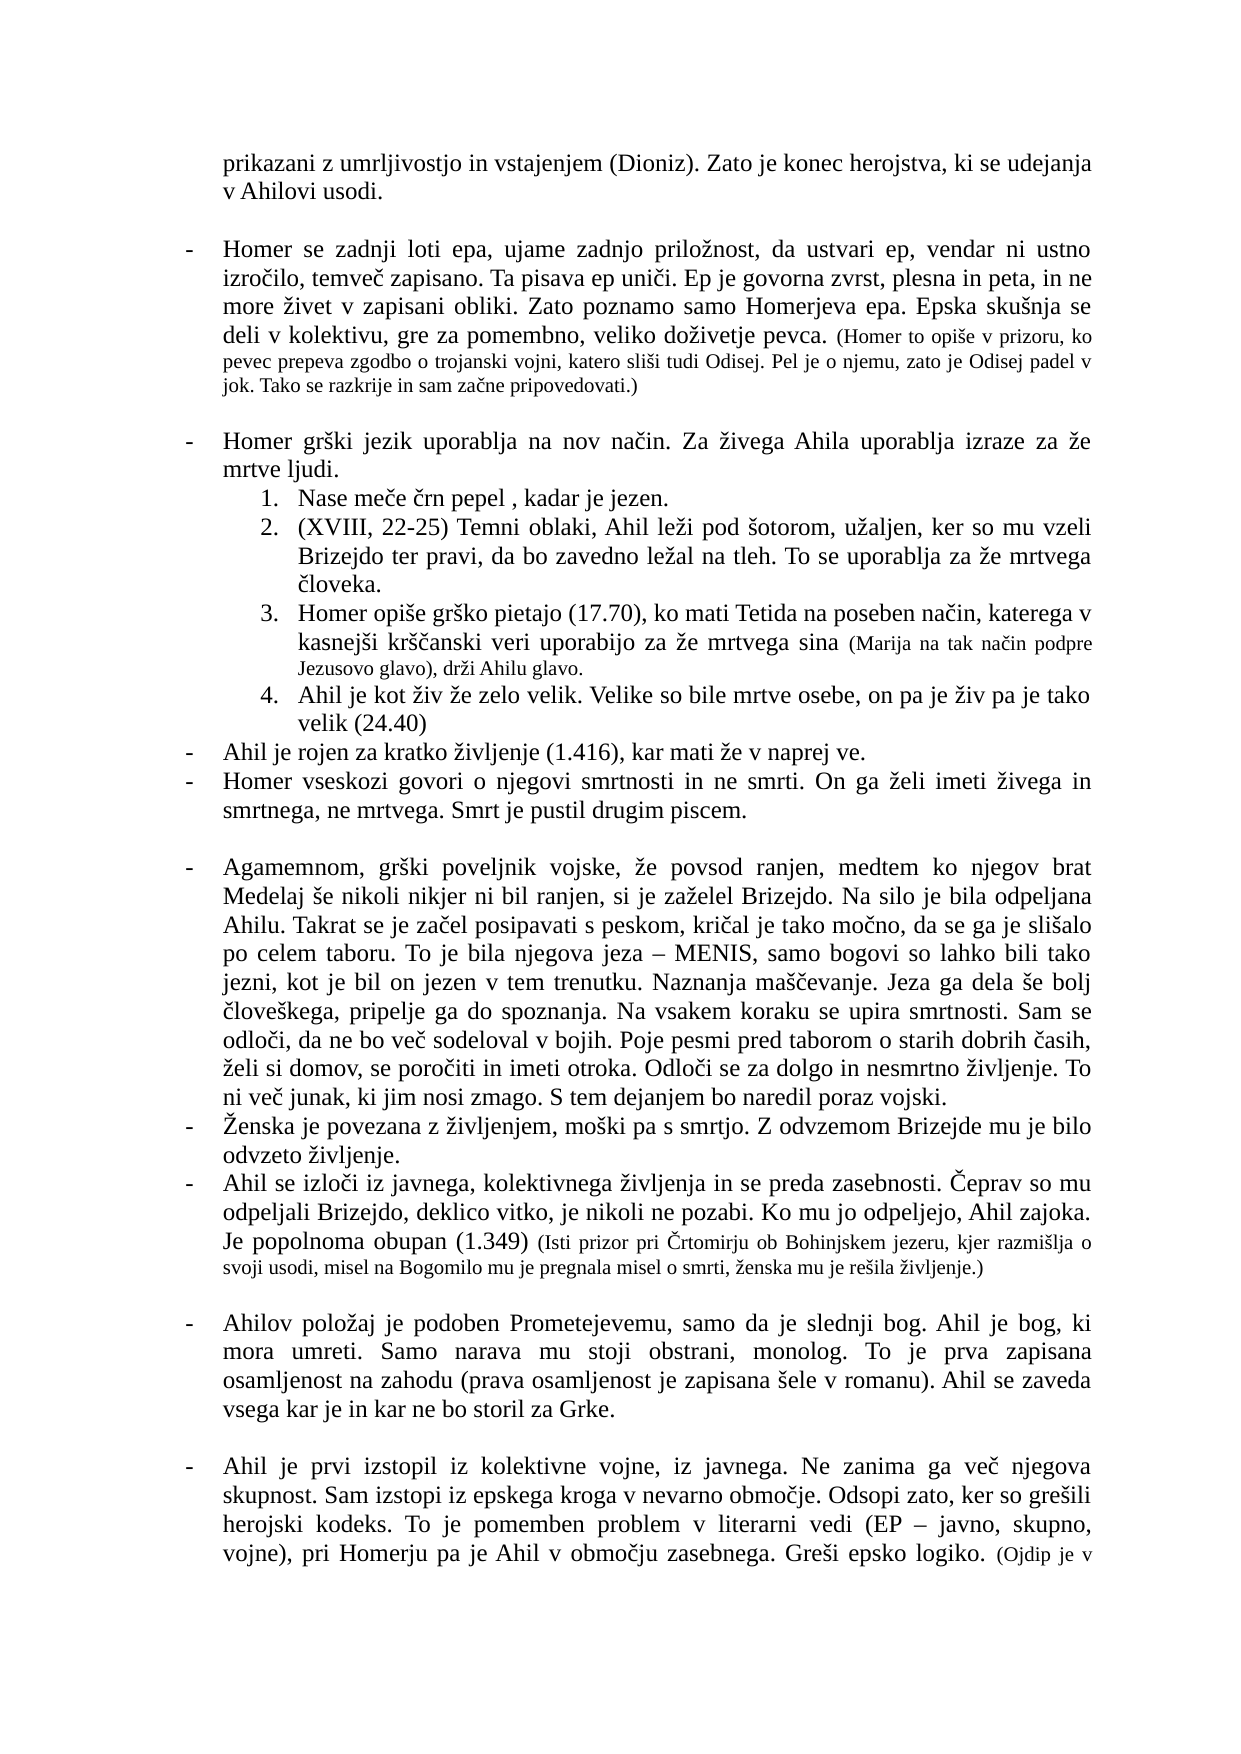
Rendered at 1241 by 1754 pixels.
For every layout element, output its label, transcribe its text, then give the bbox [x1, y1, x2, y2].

list prikazani z umrljivostjo in vstajenjem (Dioniz). Zato je konec herojstva, ki se udejanja v Ahilovi usodi. [185, 148, 1093, 205]
list Homer grški jezik uporablja na nov način. Za živega Ahila uporablja izraze za že mrtve ljudi. [185, 426, 1093, 483]
list Ahilov položaj je podoben Prometejevemu, samo da je slednji bog. Ahil je bog, ki mora umreti. Samo narava mu stoji obstrani, monolog. To je prva zapisana osamljenost na zahodu (prava osamljenost je zapisana šele v romanu). Ahil se zaveda vsega kar je in kar ne bo storil za Grke. [185, 1308, 1093, 1423]
list Ahil je rojen za kratko življenje (1.416), kar mati že v naprej ve. [185, 737, 1093, 766]
list Homer se zadnji loti epa, ujame zadnjo priložnost, da ustvari ep, vendar ni ustno izročilo, temveč zapisano. Ta pisava ep uniči. Ep je govorna zvrst, plesna in peta, in ne more živet v zapisani obliki. Zato poznamo samo Homerjeva epa. Epska skušnja se deli v kolektivu, gre za pomembno, veliko doživetje pevca. (Homer to opiše v prizoru, ko pevec prepeva zgodbo o trojanski vojni, katero sliši tudi Odisej. Pel je o njemu, zato je Odisej padel v jok. Tako se razkrije in sam začne pripovedovati.) [185, 234, 1093, 397]
list Nase meče črn pepel , kadar je jezen. [260, 483, 1093, 512]
list Homer opiše grško pietajo (17.70), ko mati Tetida na poseben način, katerega v kasnejši krščanski veri uporabijo za že mrtvega sina (Marija na tak način podpre Jezusovo glavo), drži Ahilu glavo. [260, 598, 1093, 680]
list (XVIII, 22-25) Temni oblaki, Ahil leži pod šotorom, užaljen, ker so mu vzeli Brizejdo ter pravi, da bo zavedno ležal na tleh. To se uporablja za že mrtvega človeka. [260, 512, 1093, 598]
list Ahil je prvi izstopil iz kolektivne vojne, iz javnega. Ne zanima ga več njegova skupnost. Sam izstopi iz epskega kroga v nevarno območje. Odsopi zato, ker so grešili herojski kodeks. To je pomemben problem v literarni vedi (EP – javno, skupno, vojne), pri Homerju pa je Ahil v območju zasebnega. Greši epsko logiko. (Ojdip je v [185, 1451, 1093, 1566]
list Ženska je povezana z življenjem, moški pa s smrtjo. Z odvzemom Brizejde mu je bilo odvzeto življenje. [185, 1111, 1093, 1168]
list Ahil je kot živ že zelo velik. Velike so bile mrtve osebe, on pa je živ pa je tako velik (24.40) [260, 680, 1093, 737]
list Ahil se izloči iz javnega, kolektivnega življenja in se preda zasebnosti. Čeprav so mu odpeljali Brizejdo, deklico vitko, je nikoli ne pozabi. Ko mu jo odpeljejo, Ahil zajoka. Je popolnoma obupan (1.349) (Isti prizor pri Črtomirju ob Bohinjskem jezeru, kjer razmišlja o svoji usodi, misel na Bogomilo mu je pregnala misel o smrti, ženska mu je rešila življenje.) [185, 1168, 1093, 1279]
list Homer vseskozi govori o njegovi smrtnosti in ne smrti. On ga želi imeti živega in smrtnega, ne mrtvega. Smrt je pustil drugim piscem. [185, 766, 1093, 823]
list Agamemnom, grški poveljnik vojske, že povsod ranjen, medtem ko njegov brat Medelaj še nikoli nikjer ni bil ranjen, si je zaželel Brizejdo. Na silo je bila odpeljana Ahilu. Takrat se je začel posipavati s peskom, kričal je tako močno, da se ga je slišalo po celem taboru. To je bila njegova jeza – MENIS, samo bogovi so lahko bili tako jezni, kot je bil on jezen v tem trenutku. Naznanja maščevanje. Jeza ga dela še bolj človeškega, pripelje ga do spoznanja. Na vsakem koraku se upira smrtnosti. Sam se odloči, da ne bo več sodeloval v bojih. Poje pesmi pred taborom o starih dobrih časih, želi si domov, se poročiti in imeti otroka. Odloči se za dolgo in nesmrtno življenje. To ni več junak, ki jim nosi zmago. S tem dejanjem bo naredil poraz vojski. [185, 852, 1093, 1111]
